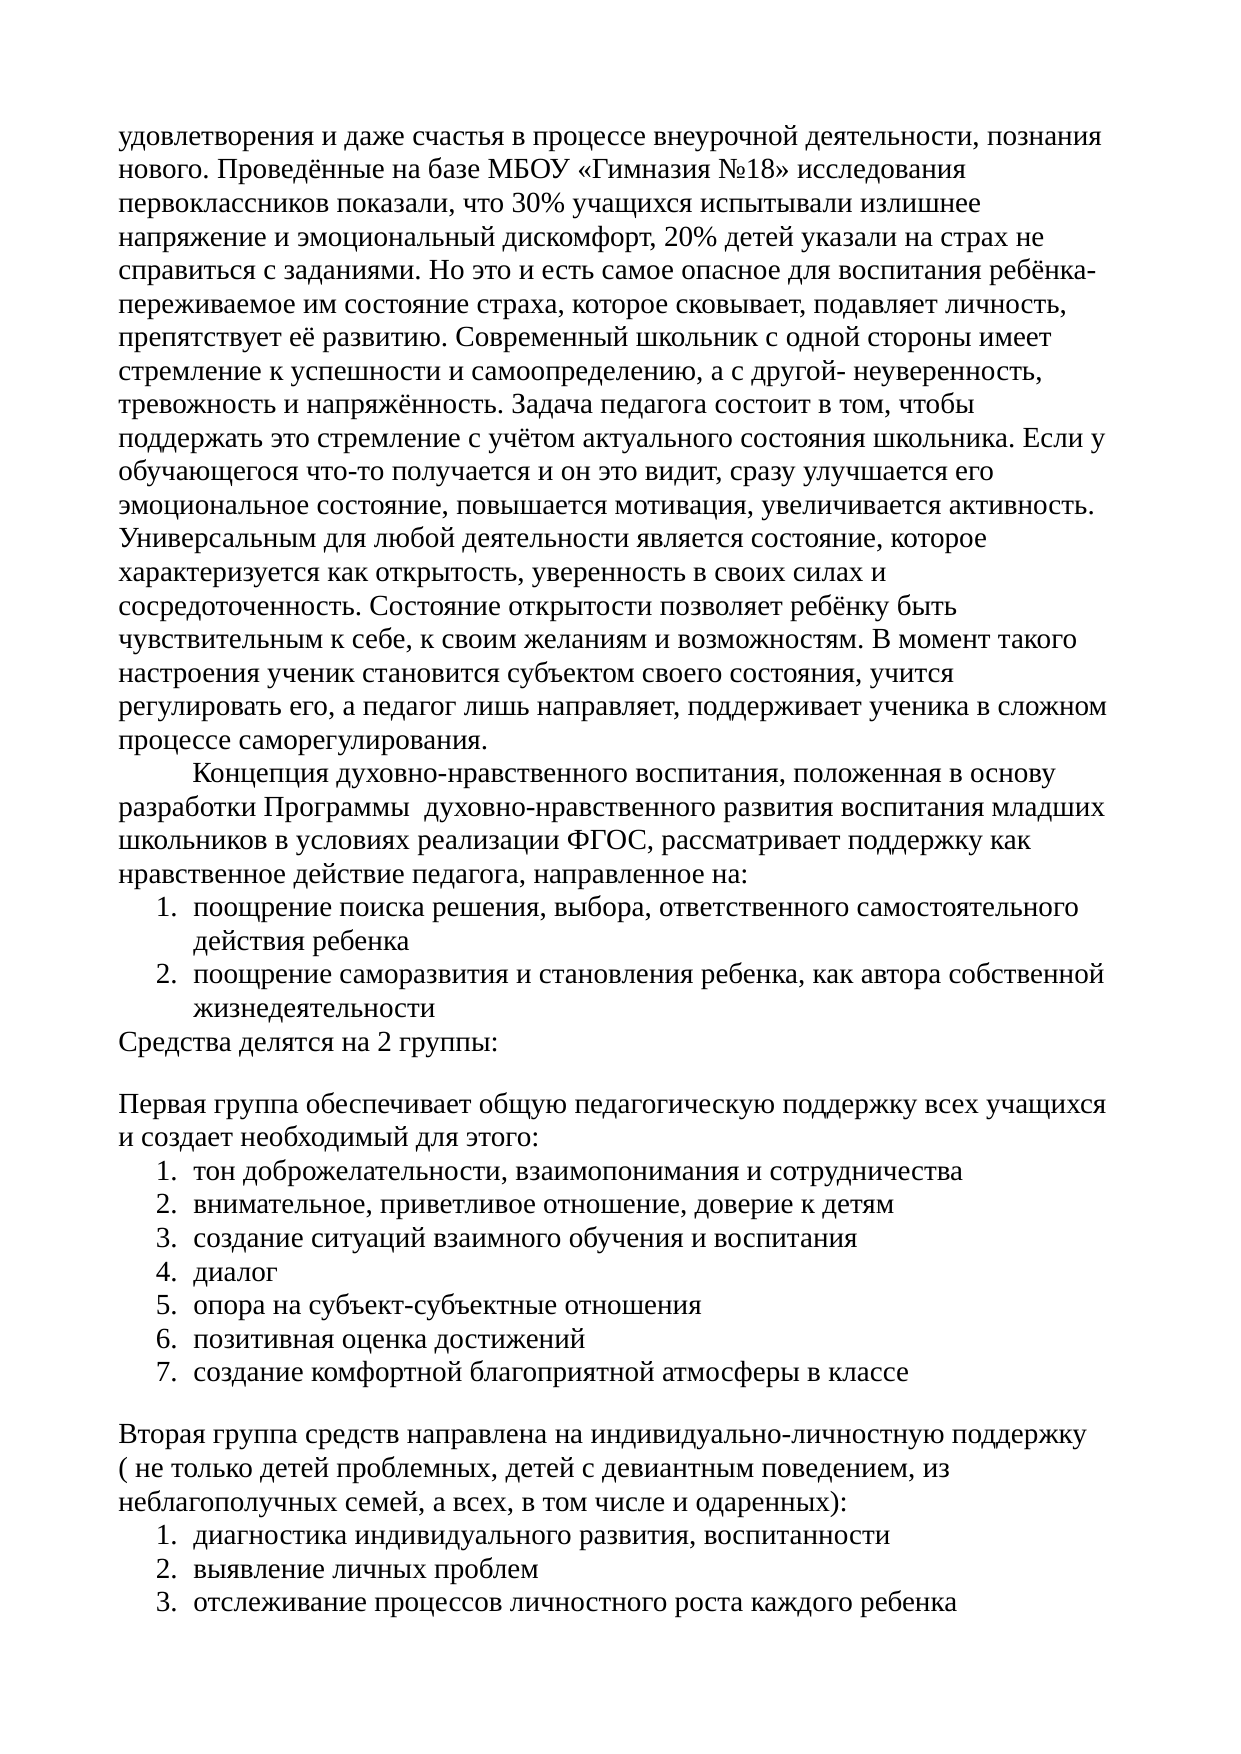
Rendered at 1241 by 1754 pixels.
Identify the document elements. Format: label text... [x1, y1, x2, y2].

list поощрение поиска решения, выбора, ответственного самостоятельного действия ребенка [156, 889, 1122, 957]
list поощрение саморазвития и становления ребенка, как автора собственной жизнедеятельности [156, 957, 1122, 1024]
text Вторая группа средств направлена на индивидуально-личностную поддержку ( не только детей проблемных, детей с девиантным поведением, из неблагополучных семей, а всех, в том числе и одаренных): [118, 1417, 1122, 1517]
list внимательное, приветливое отношение, доверие к детям [156, 1187, 1122, 1220]
list диагностика индивидуального развития, воспитанности [156, 1517, 1122, 1551]
text Концепция духовно-нравственного воспитания, положенная в основу разработки Программы духовно-нравственного развития воспитания младших школьников в условиях реализации ФГОС, рассматривает поддержку как нравственное действие педагога, направленное на: [118, 755, 1122, 889]
list тон доброжелательности, взаимопонимания и сотрудничества [156, 1153, 1122, 1187]
list выявление личных проблем [156, 1551, 1122, 1584]
text удовлетворения и даже счастья в процессе внеурочной деятельности, познания нового. Проведённые на базе МБОУ «Гимназия №18» исследования первоклассников показали, что 30% учащихся испытывали излишнее напряжение и эмоциональный дискомфорт, 20% детей указали на страх не справиться с заданиями. Но это и есть самое опасное для воспитания ребёнка- переживаемое им состояние страха, которое сковывает, подавляет личность, препятствует её развитию. Современный школьник с одной стороны имеет стремление к успешности и самоопределению, а с другой- неуверенность, тревожность и напряжённость. Задача педагога состоит в том, чтобы поддержать это стремление с учётом актуального состояния школьника. Если у обучающегося что-то получается и он это видит, сразу улучшается его эмоциональное состояние, повышается мотивация, увеличивается активность. Универсальным для любой деятельности является состояние, которое характеризуется как открытость, уверенность в своих силах и сосредоточенность. Состояние открытости позволяет ребёнку быть чувствительным к себе, к своим желаниям и возможностям. В момент такого настроения ученик становится субъектом своего состояния, учится регулировать его, а педагог лишь направляет, поддерживает ученика в сложном процессе саморегулирования. [118, 118, 1122, 755]
list создание ситуаций взаимного обучения и воспитания [156, 1220, 1122, 1254]
text Первая группа обеспечивает общую педагогическую поддержку всех учащихся и создает необходимый для этого: [118, 1086, 1122, 1153]
list отслеживание процессов личностного роста каждого ребенка [156, 1584, 1122, 1618]
list опора на субъект-субъектные отношения [156, 1287, 1122, 1321]
text Средства делятся на 2 группы: [118, 1024, 1122, 1057]
list позитивная оценка достижений [156, 1321, 1122, 1354]
list диалог [156, 1254, 1122, 1287]
list создание комфортной благоприятной атмосферы в классе [156, 1354, 1122, 1388]
